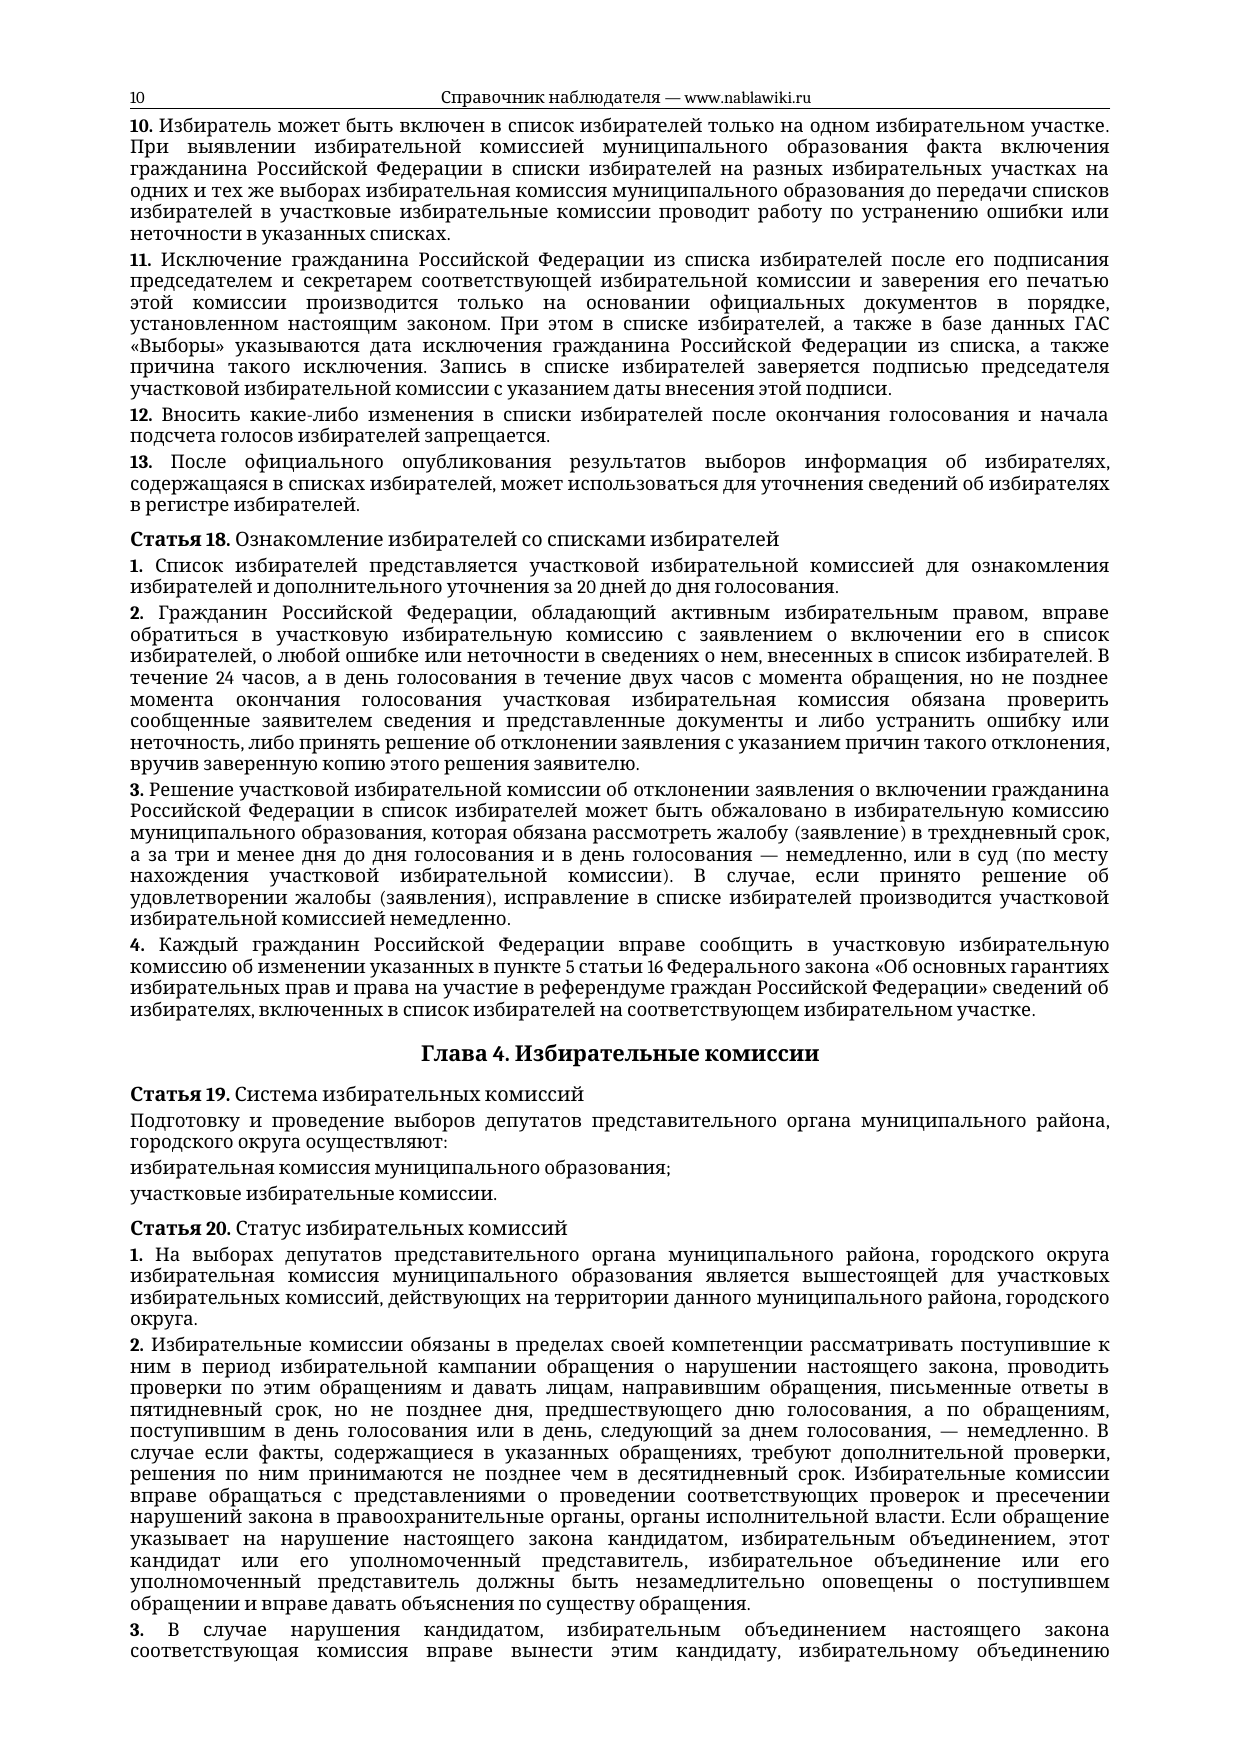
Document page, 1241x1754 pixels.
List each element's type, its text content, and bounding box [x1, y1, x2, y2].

text избирательная комиссия муниципального образования; [130, 1157, 1110, 1179]
text 10. Избиратель может быть включен в список избирателей только на одном избирательном участке. При выявлении избирательной комиссией муниципального образования факта включения гражданина Российской Федерации в списки избирателей на разных избирательных участках на одних и тех же выборах избирательная комиссия муниципального образования до передачи списков избирателей в участковые избирательные комиссии проводит работу по устранению ошибки или неточности в указанных списках. [130, 116, 1110, 245]
text участковые избирательные комиссии. [130, 1183, 1110, 1205]
text 4. Каждый гражданин Российской Федерации вправе сообщить в участковую избирательную комиссию об изменении указанных в пункте 5 статьи 16 Федерального закона «Об основных гарантиях избирательных прав и права на участие в референдуме граждан Российской Федерации» сведений об избирателях, включенных в список избирателей на соответствующем избирательном участке. [130, 934, 1110, 1021]
text 11. Исключение гражданина Российской Федерации из списка избирателей после его подписания председателем и секретарем соответствующей избирательной комиссии и заверения его печатью этой комиссии производится только на основании официальных документов в порядке, установленном настоящим законом. При этом в списке избирателей, а также в базе данных ГАС «Выборы» указываются дата исключения гражданина Российской Федерации из списка, а также причина такого исключения. Запись в списке избирателей заверяется подписью председателя участковой избирательной комиссии с указанием даты внесения этой подписи. [130, 249, 1110, 400]
text 13. После официального опубликования результатов выборов информация об избирателях, содержащаяся в списках избирателей, может использоваться для уточнения сведений об избирателях в регистре избирателей. [130, 451, 1110, 516]
text Подготовку и проведение выборов депутатов представительного органа муниципального района, городского округа осуществляют: [130, 1110, 1110, 1153]
text 3. В случае нарушения кандидатом, избирательным объединением настоящего закона соответствующая комиссия вправе вынести этим кандидату, избирательному объединению [130, 1619, 1110, 1662]
text 2. Избирательные комиссии обязаны в пределах своей компетенции рассматривать поступившие к ним в период избирательной кампании обращения о нарушении настоящего закона, проводить проверки по этим обращениям и давать лицам, направившим обращения, письменные ответы в пятидневный срок, но не позднее дня, предшествующего дню голосования, а по обращениям, поступившим в день голосования или в день, следующий за днем голосования, — немедленно. В случае если факты, содержащиеся в указанных обращениях, требуют дополнительной проверки, решения по ним принимаются не позднее чем в десятидневный срок. Избирательные комиссии вправе обращаться с представлениями о проведении соответствующих проверок и пресечении нарушений закона в правоохранительные органы, органы исполнительной власти. Если обращение указывает на нарушение настоящего закона кандидатом, избирательным объединением, этот кандидат или его уполномоченный представитель, избирательное объединение или его уполномоченный представитель должны быть незамедлительно оповещены о поступившем обращении и вправе давать объяснения по существу обращения. [130, 1334, 1110, 1615]
subtitle Статья 18. Ознакомление избирателей со списками избирателей [130, 528, 1110, 551]
subtitle Статья 19. Система избирательных комиссий [130, 1083, 1110, 1106]
text 2. Гражданин Российской Федерации, обладающий активным избирательным правом, вправе обратиться в участковую избирательную комиссию с заявлением о включении его в список избирателей, о любой ошибке или неточности в сведениях о нем, внесенных в список избирателей. В течение 24 часов, а в день голосования в течение двух часов с момента обращения, но не позднее момента окончания голосования участковая избирательная комиссия обязана проверить сообщенные заявителем сведения и представленные документы и либо устранить ошибку или неточность, либо принять решение об отклонении заявления с указанием причин такого отклонения, вручив заверенную копию этого решения заявителю. [130, 603, 1110, 775]
text 12. Вносить какие-либо изменения в списки избирателей после окончания голосования и начала подсчета голосов избирателей запрещается. [130, 404, 1110, 447]
text 3. Решение участковой избирательной комиссии об отклонении заявления о включении гражданина Российской Федерации в список избирателей может быть обжаловано в избирательную комиссию муниципального образования, которая обязана рассмотреть жалобу (заявление) в трехдневный срок, а за три и менее дня до дня голосования и в день голосования — немедленно, или в суд (по месту нахождения участковой избирательной комиссии). В случае, если принято решение об удовлетворении жалобы (заявления), исправление в списке избирателей производится участковой избирательной комиссией немедленно. [130, 779, 1110, 930]
text 1. Список избирателей представляется участковой избирательной комиссией для ознакомления избирателей и дополнительного уточнения за 20 дней до дня голосования. [130, 556, 1110, 599]
subtitle Статья 20. Статус избирательных комиссий [130, 1217, 1110, 1240]
text 1. На выборах депутатов представительного органа муниципального района, городского округа избирательная комиссия муниципального образования является вышестоящей для участковых избирательных комиссий, действующих на территории данного муниципального района, городского округа. [130, 1244, 1110, 1330]
subtitle Глава 4. Избирательные комиссии [130, 1042, 1110, 1067]
